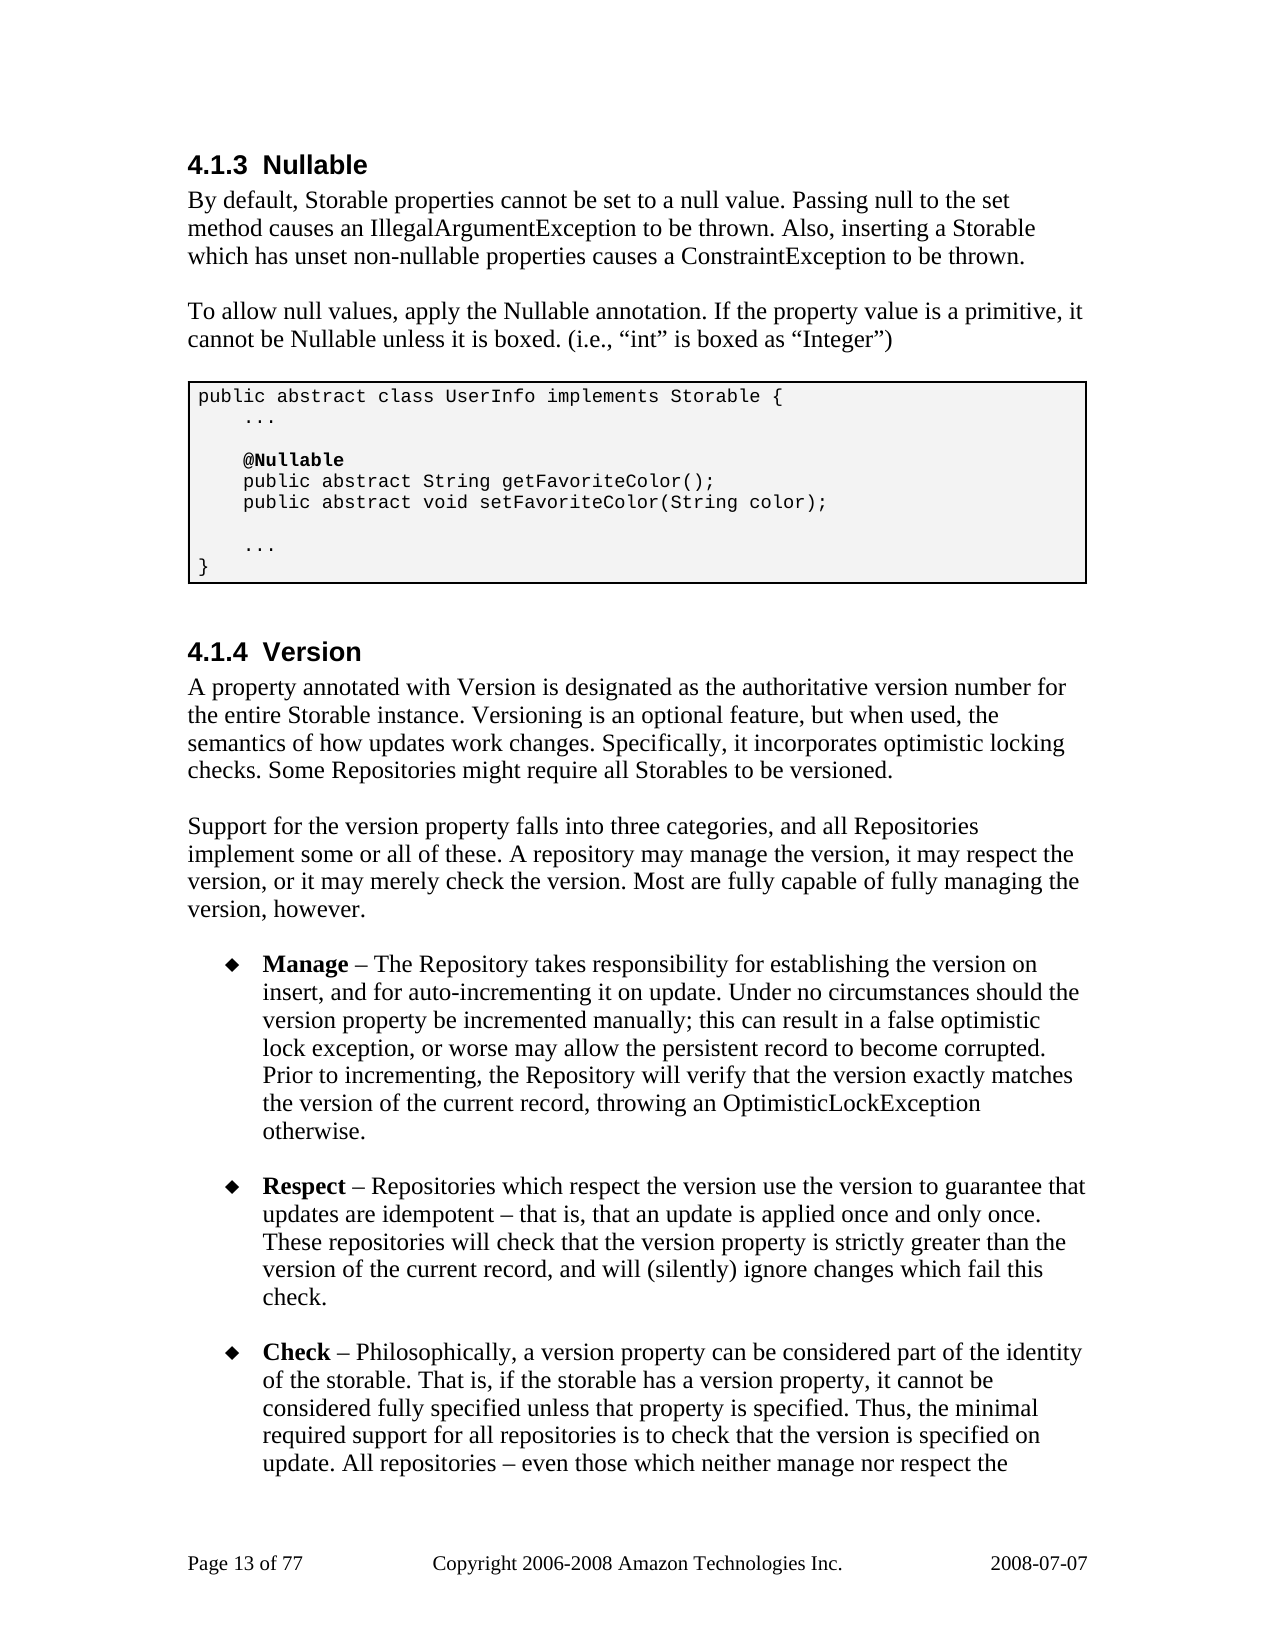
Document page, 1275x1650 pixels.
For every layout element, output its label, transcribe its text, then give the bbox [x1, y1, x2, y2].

list Check – Philosophically, a version property can be considered part of the identity of the storable. That is, if the storable has a version property, it cannot be considered fully specified unless that property is specified. Thus, the minimal required support for all repositories is to check that the version is specified on update. All repositories – even those which neither manage nor respect the [225, 1338, 1087, 1477]
text To allow null values, apply the Nullable annotation. If the property value is a primitive, it cannot be Nullable unless it is boxed. (i.e., “int” is boxed as “Integer”) [187, 297, 1087, 353]
text @Nullable [190, 444, 1085, 466]
text public abstract class UserInfo implements Storable { [190, 383, 1085, 402]
subtitle Version [187, 637, 1087, 667]
text Support for the version property falls into three categories, and all Repositories implement some or all of these. A repository may manage the version, it may respect the version, or it may merely check the version. Most are fully capable of fully managing the version, however. [187, 812, 1087, 923]
text A property annotated with Version is designated as the authoritative version number for the entire Storable instance. Versioning is an optional feature, but when used, the semantics of how updates work changes. Specifically, it incorporates optimistic locking checks. Some Repositories might require all Storables to be versioned. [187, 673, 1087, 784]
text } [190, 551, 1085, 582]
text public abstract void setFavoriteColor(String color); [190, 487, 1085, 508]
list Manage – The Repository takes responsibility for establishing the version on insert, and for auto-incrementing it on update. Under no circumstances should the version property be incremented manually; this can result in a false optimistic lock exception, or worse may allow the persistent record to become corrupted. Prior to incrementing, the Repository will verify that the version exactly matches the version of the current record, throwing an OptimisticLockException otherwise. [225, 951, 1087, 1144]
subtitle Nullable [187, 150, 1087, 180]
text By default, Storable properties cannot be set to a null value. Passing null to the set method causes an IllegalArgumentException to be thrown. Also, inserting a Storable which has unset non-nullable properties causes a ConstraintException to be thrown. [187, 187, 1087, 270]
text ... [190, 402, 1085, 423]
text public abstract String getFavoriteColor(); [190, 466, 1085, 487]
list Respect – Repositories which respect the version use the version to guarantee that updates are idempotent – that is, that an update is applied once and only once. These repositories will check that the version property is strictly greater than the version of the current record, and will (silently) ignore changes which fail this check. [225, 1172, 1087, 1311]
text ... [190, 529, 1085, 551]
